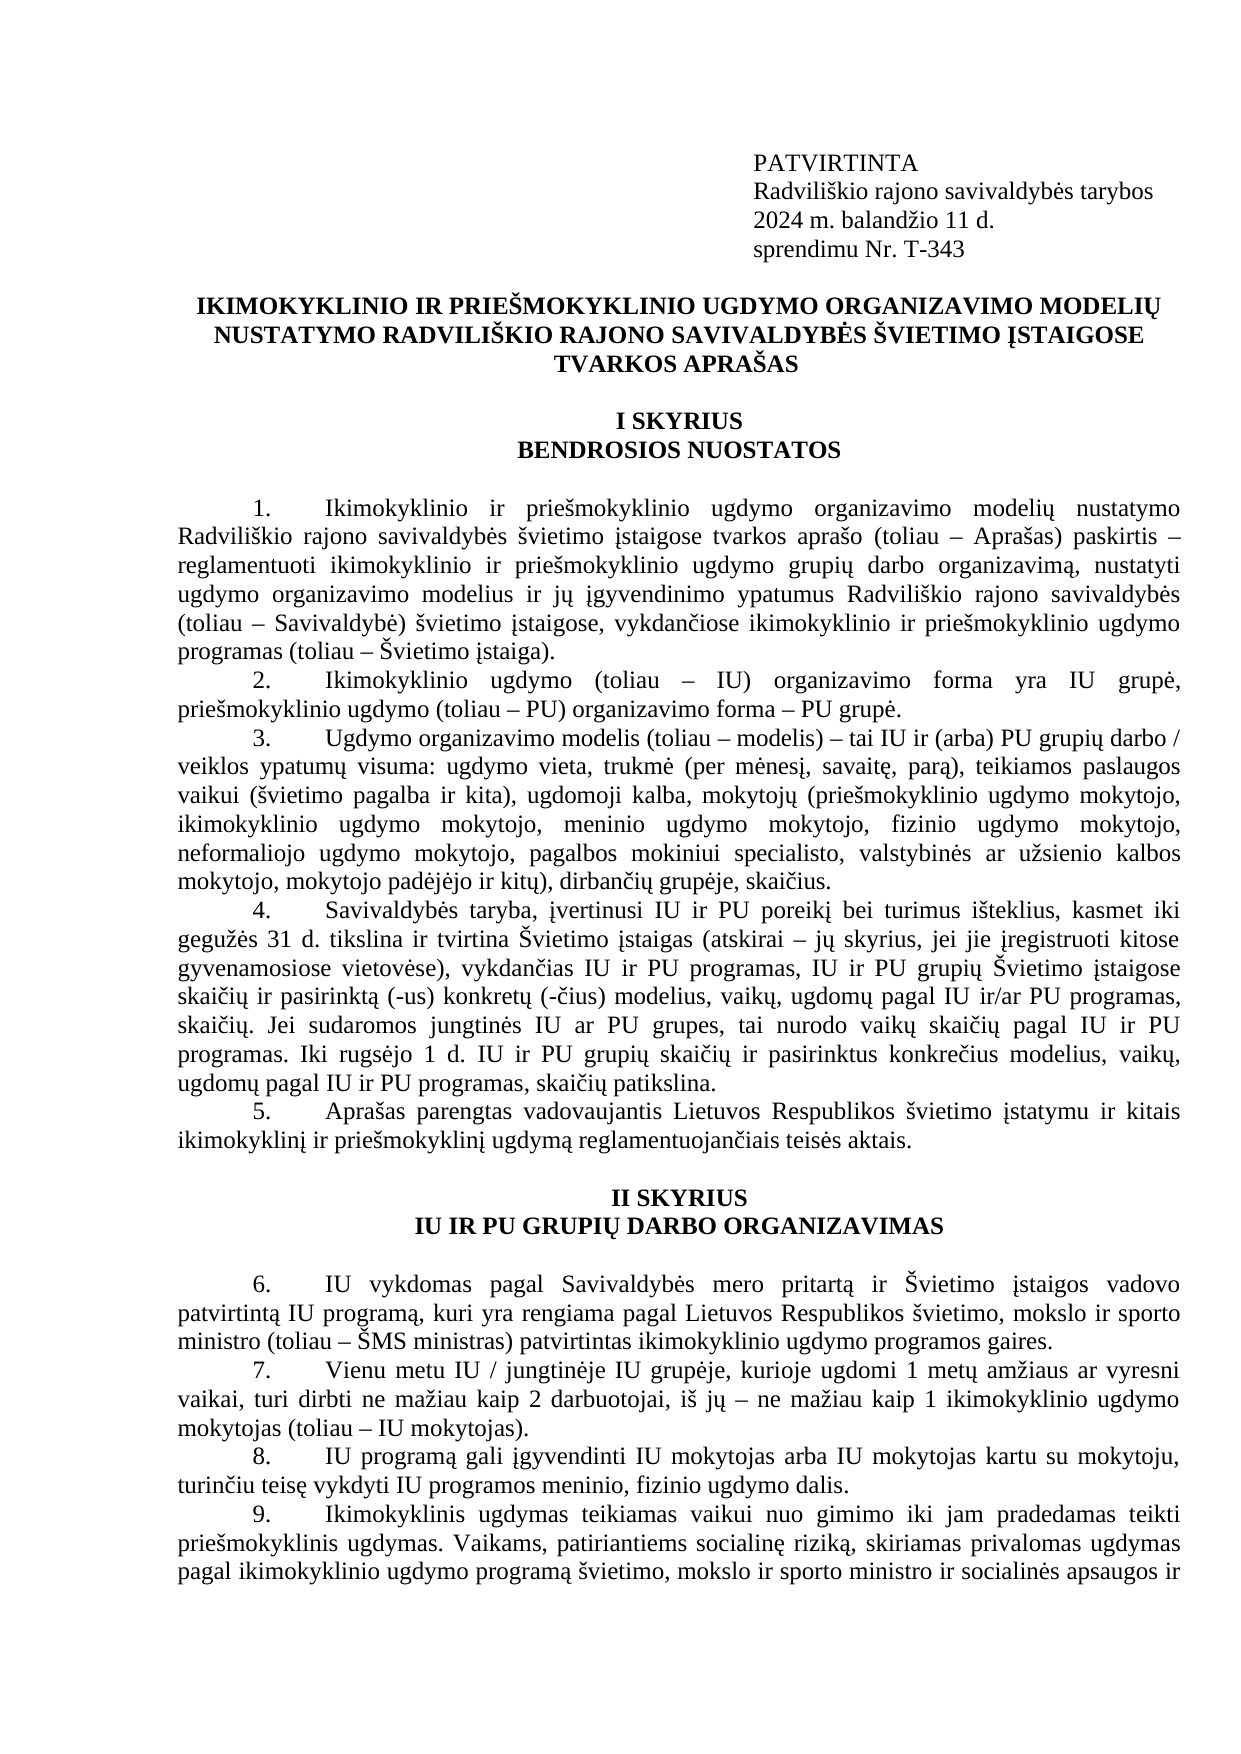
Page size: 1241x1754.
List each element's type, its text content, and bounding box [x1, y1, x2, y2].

text 4. Savivaldybės taryba, įvertinusi IU ir PU poreikį bei turimus išteklius, kasmet iki gegužės 31 d. tikslina ir tvirtina Švietimo įstaigas (atskirai – jų skyrius, jei jie įregistruoti kitose gyvenamosiose vietovėse), vykdančias IU ir PU programas, IU ir PU grupių Švietimo įstaigose skaičių ir pasirinktą (-us) konkretų (-čius) modelius, vaikų, ugdomų pagal IU ir/ar PU programas, skaičių. Jei sudaromos jungtinės IU ar PU grupes, tai nurodo vaikų skaičių pagal IU ir PU programas. Iki rugsėjo 1 d. IU ir PU grupių skaičių ir pasirinktus konkrečius modelius, vaikų, ugdomų pagal IU ir PU programas, skaičių patikslina. [177, 895, 1181, 1096]
text 6. IU vykdomas pagal Savivaldybės mero pritartą ir Švietimo įstaigos vadovo patvirtintą IU programą, kuri yra rengiama pagal Lietuvos Respublikos švietimo, mokslo ir sporto ministro (toliau – ŠMS ministras) patvirtintas ikimokyklinio ugdymo programos gaires. [177, 1269, 1181, 1355]
text 2024 m. balandžio 11 d. [177, 205, 1181, 234]
text 9. Ikimokyklinis ugdymas teikiamas vaikui nuo gimimo iki jam pradedamas teikti priešmokyklinis ugdymas. Vaikams, patiriantiems socialinę riziką, skiriamas privalomas ugdymas pagal ikimokyklinio ugdymo programą švietimo, mokslo ir sporto ministro ir socialinės apsaugos ir [177, 1499, 1181, 1585]
text IU IR PU GRUPIŲ DARBO ORGANIZAVIMAS [177, 1211, 1181, 1240]
text IKIMOKYKLINIO IR PRIEŠMOKYKLINIO UGDYMO organizavimo MODELIŲ NUSTATYMO RADVILIŠKIO RAJONO savivaldybės švietimo įstaigose TVARKOS APRAŠas [177, 291, 1181, 378]
text II SKYRIUS [177, 1183, 1181, 1211]
text 1. Ikimokyklinio ir priešmokyklinio ugdymo organizavimo modelių nustatymo Radviliškio rajono savivaldybės švietimo įstaigose tvarkos aprašo (toliau – Aprašas) paskirtis – reglamentuoti ikimokyklinio ir priešmokyklinio ugdymo grupių darbo organizavimą, nustatyti ugdymo organizavimo modelius ir jų įgyvendinimo ypatumus Radviliškio rajono savivaldybės (toliau – Savivaldybė) švietimo įstaigose, vykdančiose ikimokyklinio ir priešmokyklinio ugdymo programas (toliau – Švietimo įstaiga). [177, 493, 1181, 665]
text 5. Aprašas parengtas vadovaujantis Lietuvos Respublikos švietimo įstatymu ir kitais ikimokyklinį ir priešmokyklinį ugdymą reglamentuojančiais teisės aktais. [177, 1096, 1181, 1154]
text sprendimu Nr. T-343 [177, 234, 1181, 263]
text Radviliškio rajono savivaldybės tarybos [177, 176, 1181, 205]
text I SKYRIUS [177, 406, 1181, 435]
text 2. Ikimokyklinio ugdymo (toliau – IU) organizavimo forma yra IU grupė, priešmokyklinio ugdymo (toliau – PU) organizavimo forma – PU grupė. [177, 665, 1181, 723]
text BENDROSIOS NUOSTATOS [177, 435, 1181, 464]
text 8. IU programą gali įgyvendinti IU mokytojas arba IU mokytojas kartu su mokytoju, turinčiu teisę vykdyti IU programos meninio, fizinio ugdymo dalis. [177, 1441, 1181, 1499]
text PATVIRTINTA [177, 148, 1181, 176]
text 7. Vienu metu IU / jungtinėje IU grupėje, kurioje ugdomi 1 metų amžiaus ar vyresni vaikai, turi dirbti ne mažiau kaip 2 darbuotojai, iš jų – ne mažiau kaip 1 ikimokyklinio ugdymo mokytojas (toliau – IU mokytojas). [177, 1355, 1181, 1441]
text 3. Ugdymo organizavimo modelis (toliau – modelis) – tai IU ir (arba) PU grupių darbo / veiklos ypatumų visuma: ugdymo vieta, trukmė (per mėnesį, savaitę, parą), teikiamos paslaugos vaikui (švietimo pagalba ir kita), ugdomoji kalba, mokytojų (priešmokyklinio ugdymo mokytojo, ikimokyklinio ugdymo mokytojo, meninio ugdymo mokytojo, fizinio ugdymo mokytojo, neformaliojo ugdymo mokytojo, pagalbos mokiniui specialisto, valstybinės ar užsienio kalbos mokytojo, mokytojo padėjėjo ir kitų), dirbančių grupėje, skaičius. [177, 723, 1181, 895]
